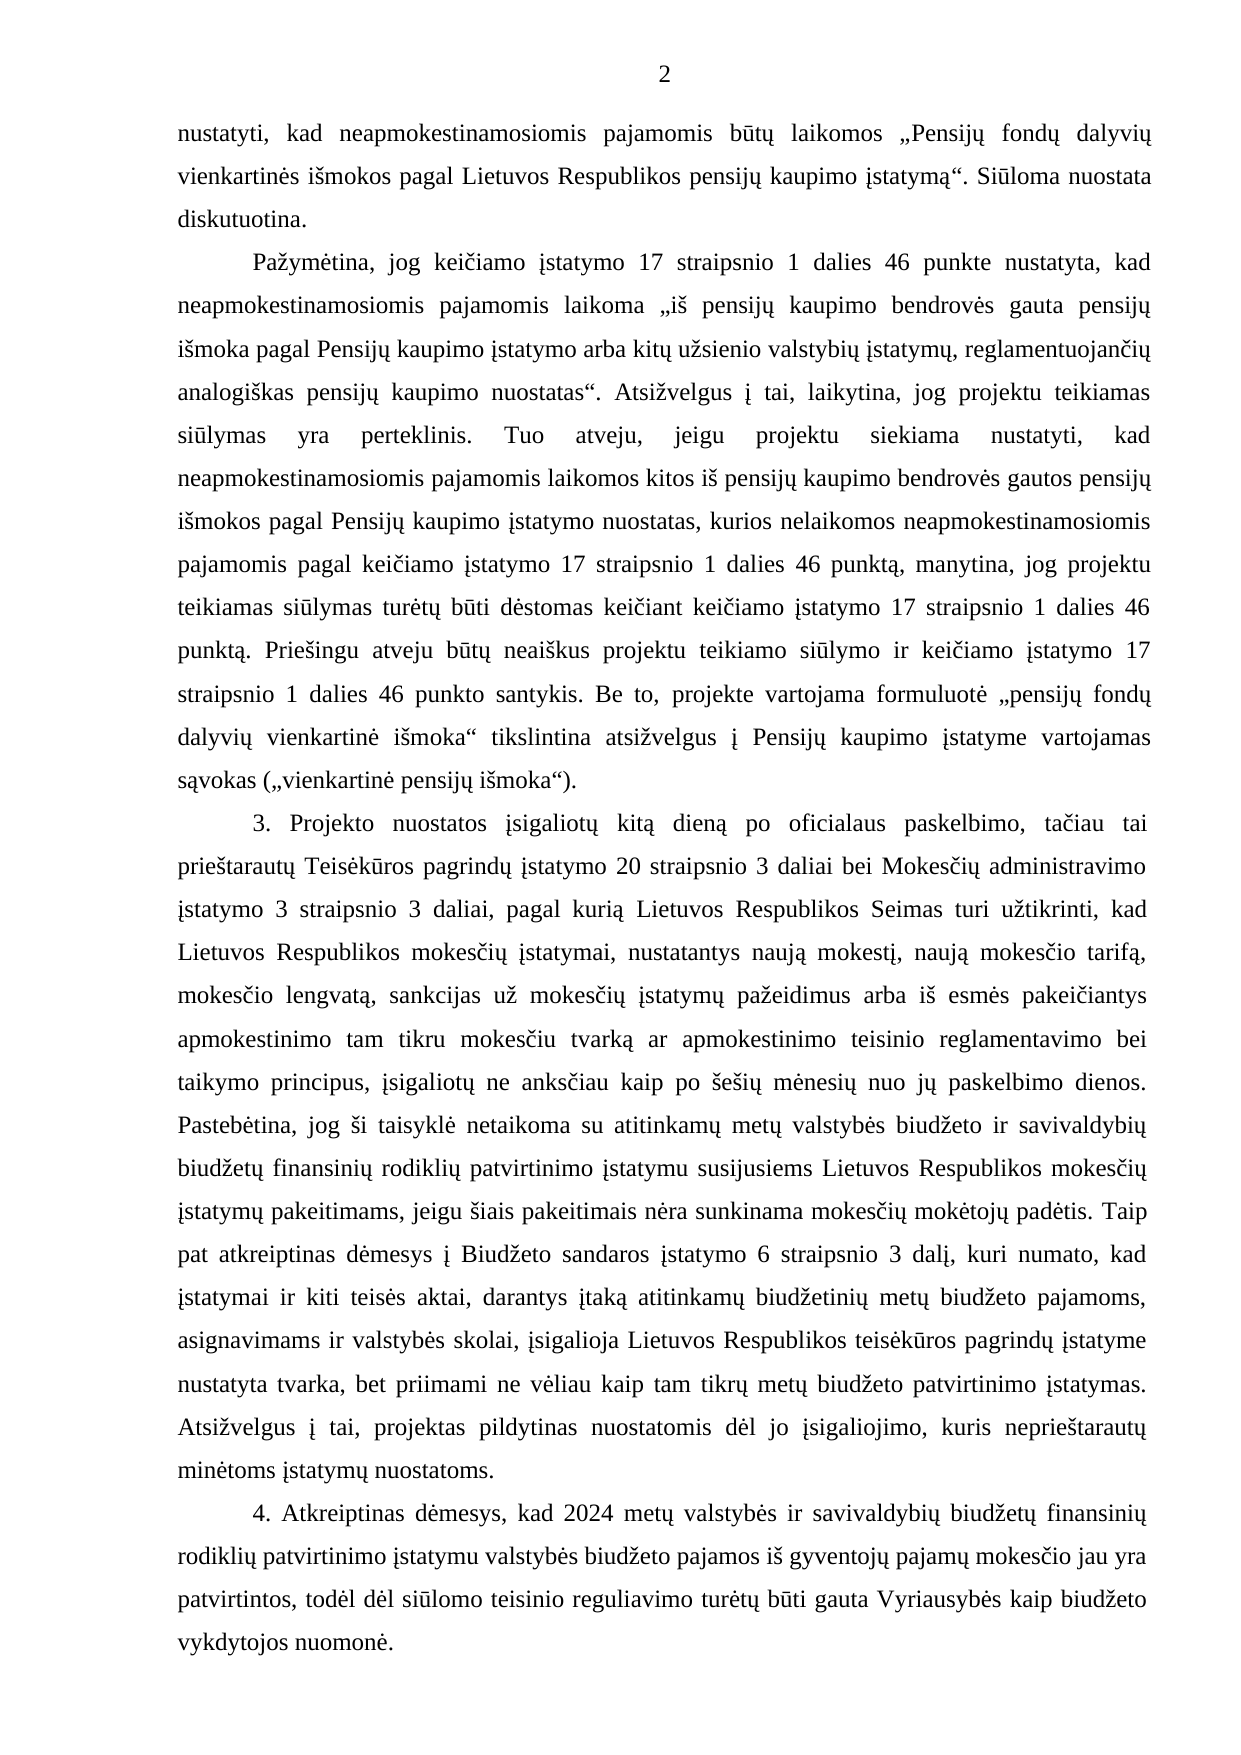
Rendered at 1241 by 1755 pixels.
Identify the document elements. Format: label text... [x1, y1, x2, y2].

text 4. Atkreiptinas dėmesys, kad 2024 metų valstybės ir savivaldybių biudžetų finansinių rodiklių patvirtinimo įstatymu valstybės biudžeto pajamos iš gyventojų pajamų mokesčio jau yra patvirtintos, todėl dėl siūlomo teisinio reguliavimo turėtų būti gauta Vyriausybės kaip biudžeto vykdytojos nuomonė. [177, 1498, 1147, 1656]
text 3. Projekto nuostatos įsigaliotų kitą dieną po oficialaus paskelbimo, tačiau tai prieštarautų Teisėkūros pagrindų įstatymo 20 straipsnio 3 daliai bei Mokesčių administravimo įstatymo 3 straipsnio 3 daliai, pagal kurią Lietuvos Respublikos Seimas turi užtikrinti, kad Lietuvos Respublikos mokesčių įstatymai, nustatantys naują mokestį, naują mokesčio tarifą, mokesčio lengvatą, sankcijas už mokesčių įstatymų pažeidimus arba iš esmės pakeičiantys apmokestinimo tam tikru mokesčiu tvarką ar apmokestinimo teisinio reglamentavimo bei taikymo principus, įsigaliotų ne anksčiau kaip po šešių mėnesių nuo jų paskelbimo dienos. Pastebėtina, jog ši taisyklė netaikoma su atitinkamų metų valstybės biudžeto ir savivaldybių biudžetų finansinių rodiklių patvirtinimo įstatymu susijusiems Lietuvos Respublikos mokesčių įstatymų pakeitimams, jeigu šiais pakeitimais nėra sunkinama mokesčių mokėtojų padėtis. Taip pat atkreiptinas dėmesys į Biudžeto sandaros įstatymo 6 straipsnio 3 dalį, kuri numato, kad įstatymai ir kiti teisės aktai, darantys įtaką atitinkamų biudžetinių metų biudžeto pajamoms, asignavimams ir valstybės skolai, įsigalioja Lietuvos Respublikos teisėkūros pagrindų įstatyme nustatyta tvarka, bet priimami ne vėliau kaip tam tikrų metų biudžeto patvirtinimo įstatymas. Atsižvelgus į tai, projektas pildytinas nuostatomis dėl jo įsigaliojimo, kuris neprieštarautų minėtoms įstatymų nuostatoms. [177, 808, 1147, 1484]
text nustatyti, kad neapmokestinamosiomis pajamomis būtų laikomos „Pensijų fondų dalyvių vienkartinės išmokos pagal Lietuvos Respublikos pensijų kaupimo įstatymą“. Siūloma nuostata diskutuotina. [177, 118, 1152, 233]
text Pažymėtina, jog keičiamo įstatymo 17 straipsnio 1 dalies 46 punkte nustatyta, kad neapmokestinamosiomis pajamomis laikoma „iš pensijų kaupimo bendrovės gauta pensijų išmoka pagal Pensijų kaupimo įstatymo arba kitų užsienio valstybių įstatymų, reglamentuojančių analogiškas pensijų kaupimo nuostatas“. Atsižvelgus į tai, laikytina, jog projektu teikiamas siūlymas yra perteklinis. Tuo atveju, jeigu projektu siekiama nustatyti, kad neapmokestinamosiomis pajamomis laikomos kitos iš pensijų kaupimo bendrovės gautos pensijų išmokos pagal Pensijų kaupimo įstatymo nuostatas, kurios nelaikomos neapmokestinamosiomis pajamomis pagal keičiamo įstatymo 17 straipsnio 1 dalies 46 punktą, manytina, jog projektu teikiamas siūlymas turėtų būti dėstomas keičiant keičiamo įstatymo 17 straipsnio 1 dalies 46 punktą. Priešingu atveju būtų neaiškus projektu teikiamo siūlymo ir keičiamo įstatymo 17 straipsnio 1 dalies 46 punkto santykis. Be to, projekte vartojama formuluotė „pensijų fondų dalyvių vienkartinė išmoka“ tikslintina atsižvelgus į Pensijų kaupimo įstatyme vartojamas sąvokas („vienkartinė pensijų išmoka“). [177, 247, 1152, 794]
